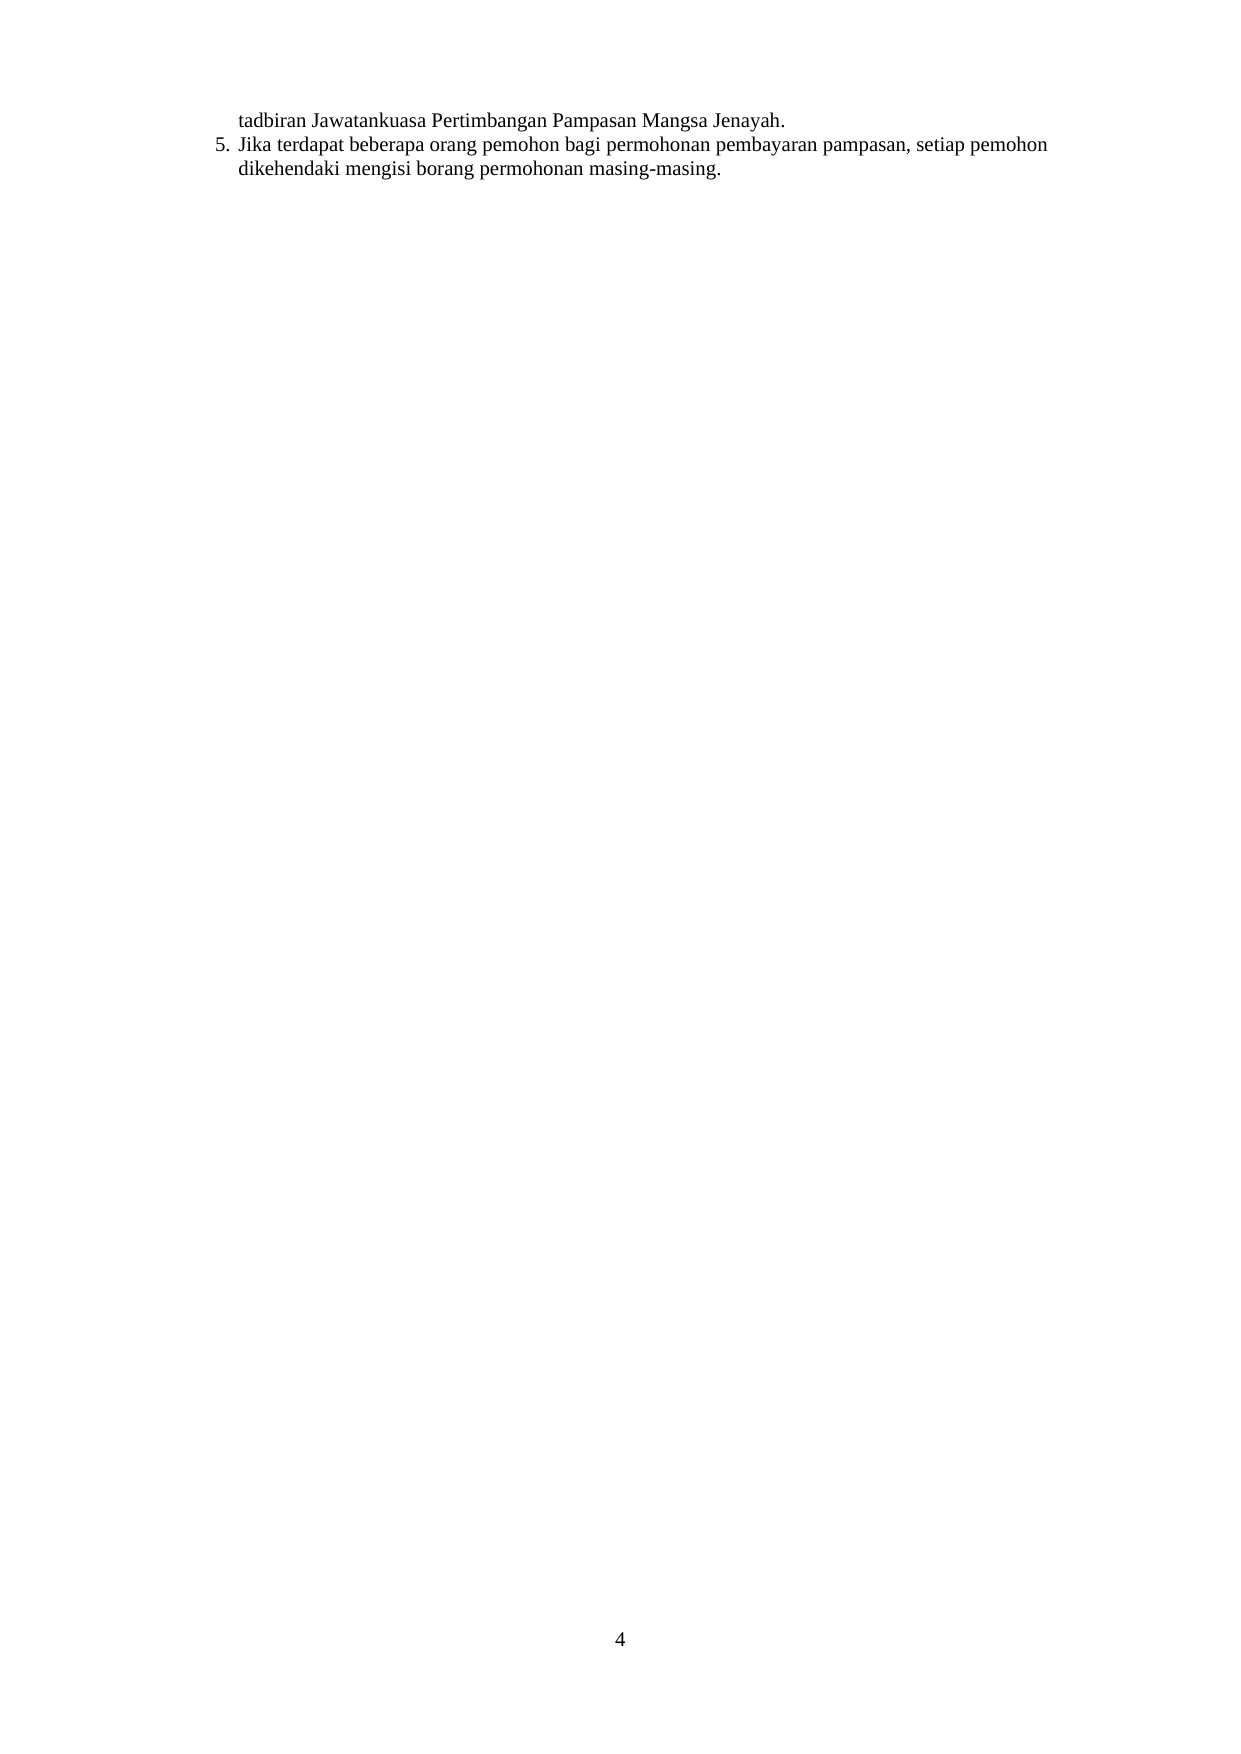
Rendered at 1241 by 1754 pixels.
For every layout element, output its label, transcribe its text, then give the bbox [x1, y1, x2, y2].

text 5. Jika terdapat beberapa orang pemohon bagi permohonan pembayaran pampasan, setiap pemohon dikehendaki mengisi borang permohonan masing-masing. [149, 132, 1092, 180]
text tadbiran Jawatankuasa Pertimbangan Pampasan Mangsa Jenayah. [149, 108, 1092, 132]
